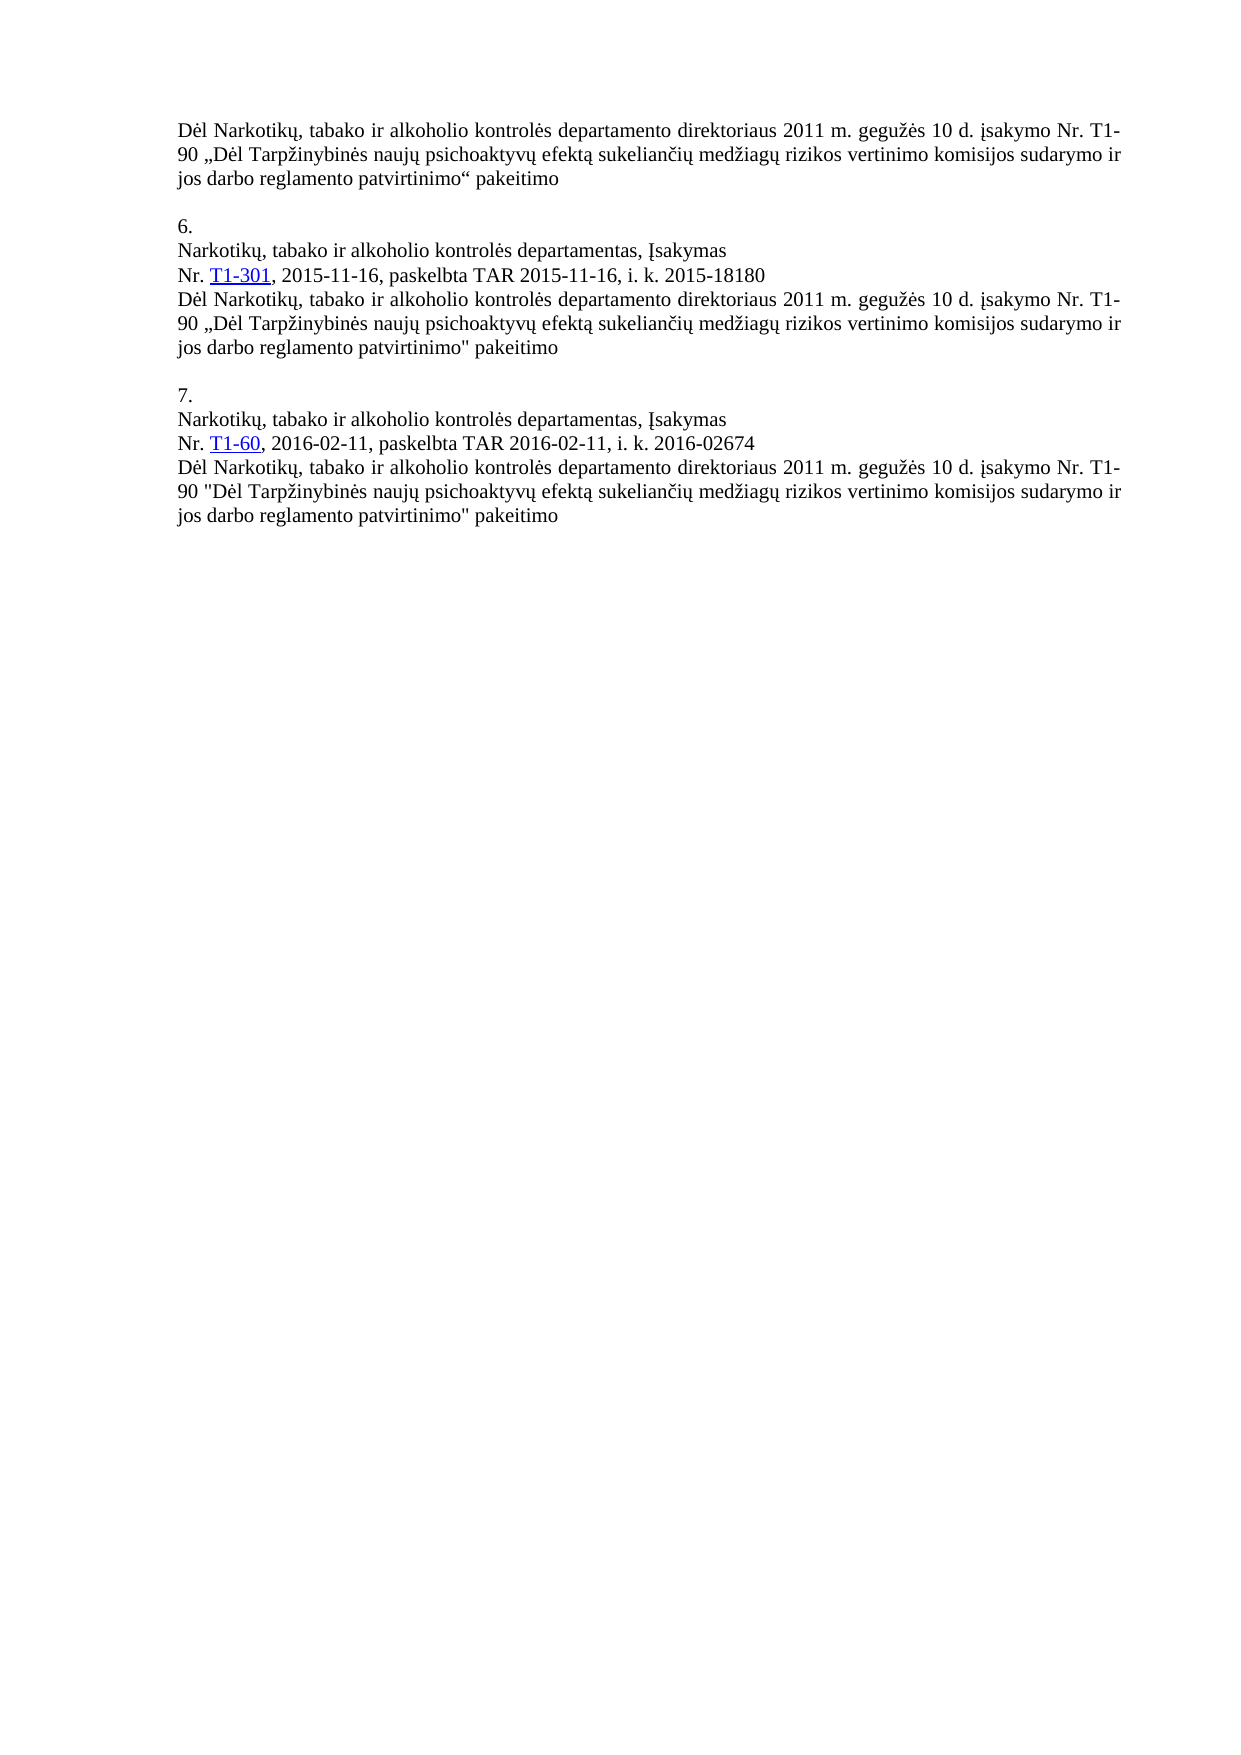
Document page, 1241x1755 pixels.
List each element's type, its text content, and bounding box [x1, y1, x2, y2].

text Nr. T1-301, 2015-11-16, paskelbta TAR 2015-11-16, i. k. 2015-18180 [177, 262, 1122, 287]
text Narkotikų, tabako ir alkoholio kontrolės departamentas, Įsakymas [177, 238, 1122, 262]
text 7. [177, 383, 1122, 407]
text Dėl Narkotikų, tabako ir alkoholio kontrolės departamento direktoriaus 2011 m. gegužės 10 d. įsakymo Nr. T1-90 „Dėl Tarpžinybinės naujų psichoaktyvų efektą sukeliančių medžiagų rizikos vertinimo komisijos sudarymo ir jos darbo reglamento patvirtinimo“ pakeitimo [177, 118, 1122, 190]
text Dėl Narkotikų, tabako ir alkoholio kontrolės departamento direktoriaus 2011 m. gegužės 10 d. įsakymo Nr. T1-90 "Dėl Tarpžinybinės naujų psichoaktyvų efektą sukeliančių medžiagų rizikos vertinimo komisijos sudarymo ir jos darbo reglamento patvirtinimo" pakeitimo [177, 455, 1122, 527]
text Nr. T1-60, 2016-02-11, paskelbta TAR 2016-02-11, i. k. 2016-02674 [177, 431, 1122, 455]
text 6. [177, 214, 1122, 238]
text Dėl Narkotikų, tabako ir alkoholio kontrolės departamento direktoriaus 2011 m. gegužės 10 d. įsakymo Nr. T1-90 „Dėl Tarpžinybinės naujų psichoaktyvų efektą sukeliančių medžiagų rizikos vertinimo komisijos sudarymo ir jos darbo reglamento patvirtinimo" pakeitimo [177, 287, 1122, 359]
text Narkotikų, tabako ir alkoholio kontrolės departamentas, Įsakymas [177, 407, 1122, 431]
